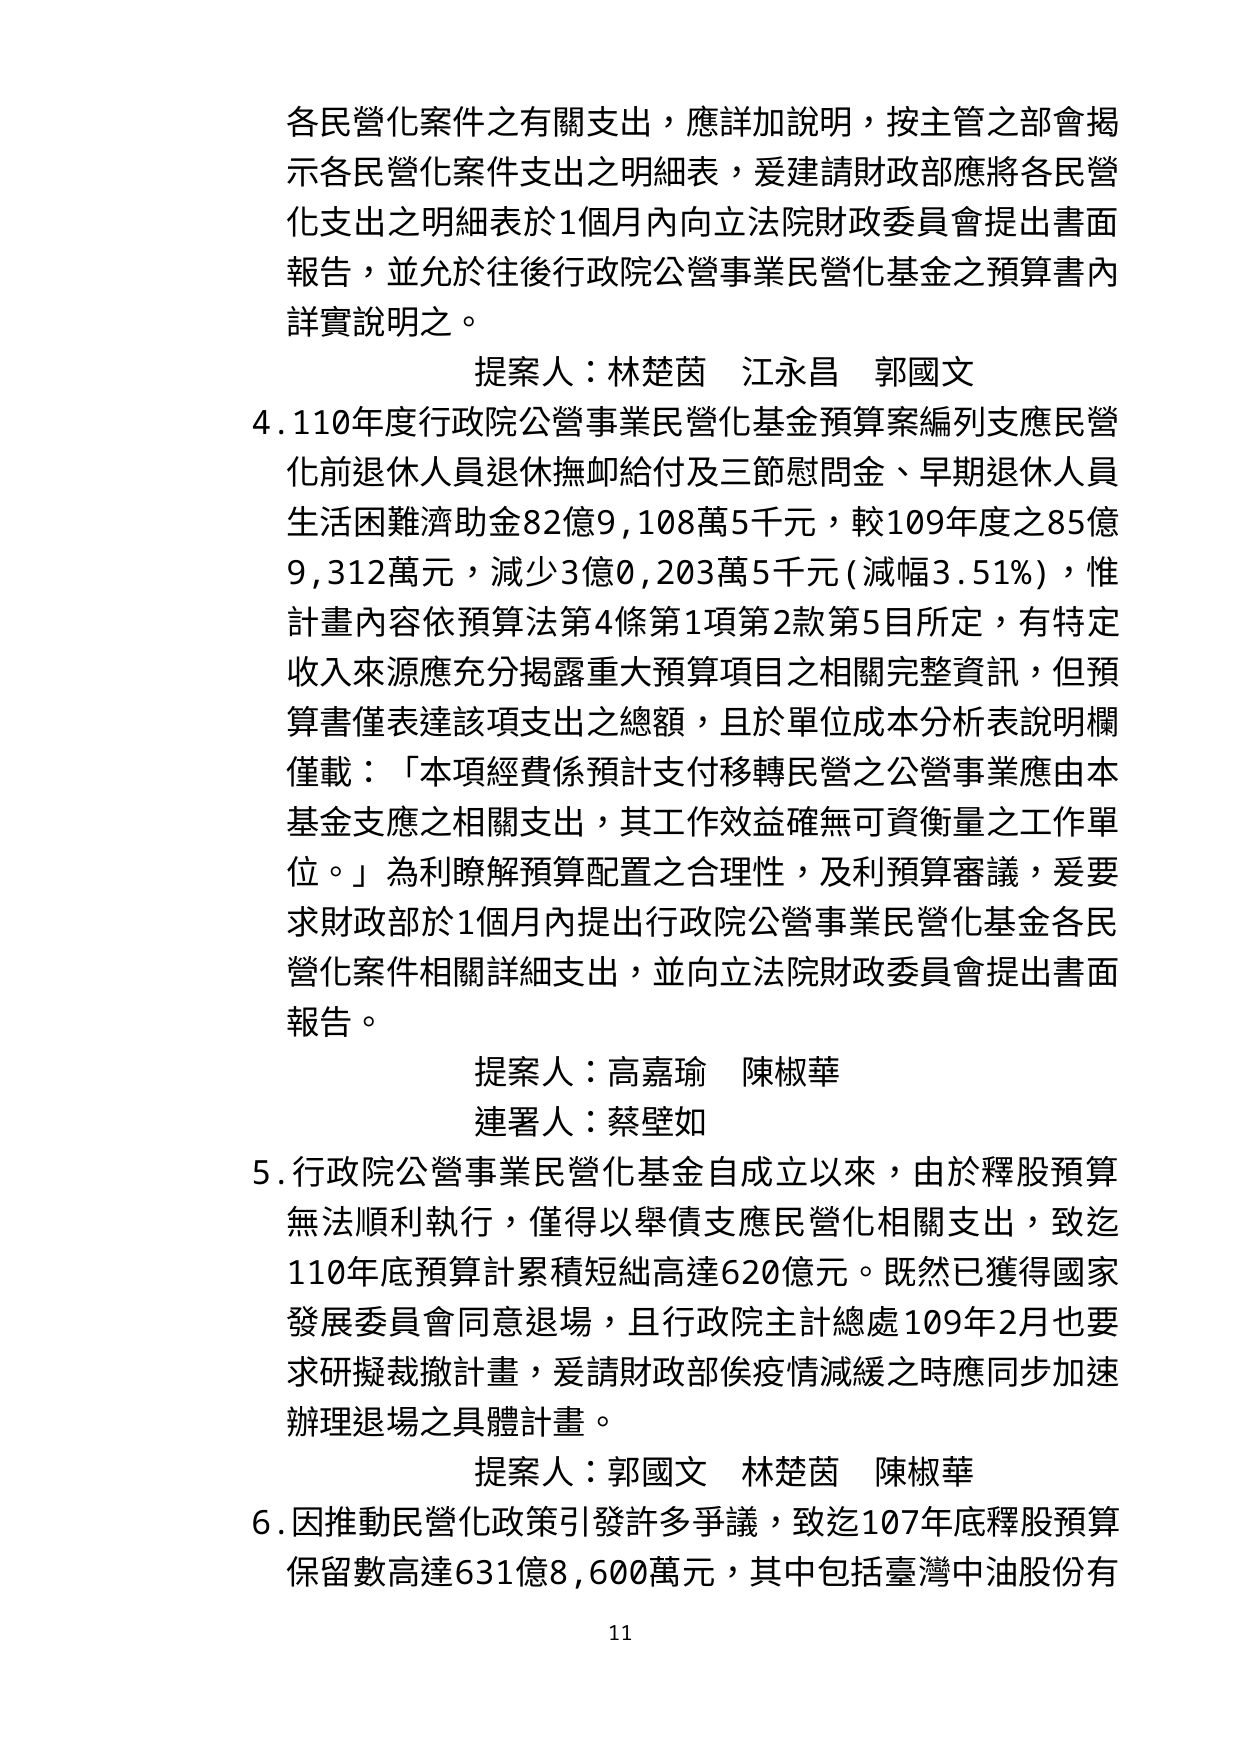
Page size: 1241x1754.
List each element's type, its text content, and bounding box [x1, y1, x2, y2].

text 提案人：林楚茵 江永昌 郭國文 [474, 344, 1120, 394]
text 連署人：蔡壁如 [474, 1094, 1120, 1144]
text 4.110年度行政院公營事業民營化基金預算案編列支應民營化前退休人員退休撫卹給付及三節慰問金、早期退休人員生活困難濟助金82億9,108萬5千元，較109年度之85億9,312萬元，減少3億0,203萬5千元(減幅3.51%)，惟計畫內容依預算法第4條第1項第2款第5目所定，有特定收入來源應充分揭露重大預算項目之相關完整資訊，但預算書僅表達該項支出之總額，且於單位成本分析表說明欄僅載：「本項經費係預計支付移轉民營之公營事業應由本基金支應之相關支出，其工作效益確無可資衡量之工作單位。」為利瞭解預算配置之合理性，及利預算審議，爰要求財政部於1個月內提出行政院公營事業民營化基金各民營化案件相關詳細支出，並向立法院財政委員會提出書面報告。 [251, 394, 1120, 1044]
text 5.行政院公營事業民營化基金自成立以來，由於釋股預算無法順利執行，僅得以舉債支應民營化相關支出，致迄110年底預算計累積短絀高達620億元。既然已獲得國家發展委員會同意退場，且行政院主計總處109年2月也要求研擬裁撤計畫，爰請財政部俟疫情減緩之時應同步加速辦理退場之具體計畫。 [251, 1144, 1120, 1444]
text 提案人：郭國文 林楚茵 陳椒華 [474, 1444, 1120, 1494]
text 各民營化案件之有關支出，應詳加說明，按主管之部會揭示各民營化案件支出之明細表，爰建請財政部應將各民營化支出之明細表於1個月內向立法院財政委員會提出書面報告，並允於往後行政院公營事業民營化基金之預算書內詳實說明之。 [251, 94, 1120, 344]
text 6.因推動民營化政策引發許多爭議，致迄107年底釋股預算保留數高達631億8,600萬元，其中包括臺灣中油股份有 [251, 1494, 1120, 1594]
text 提案人：高嘉瑜 陳椒華 [474, 1044, 1120, 1094]
